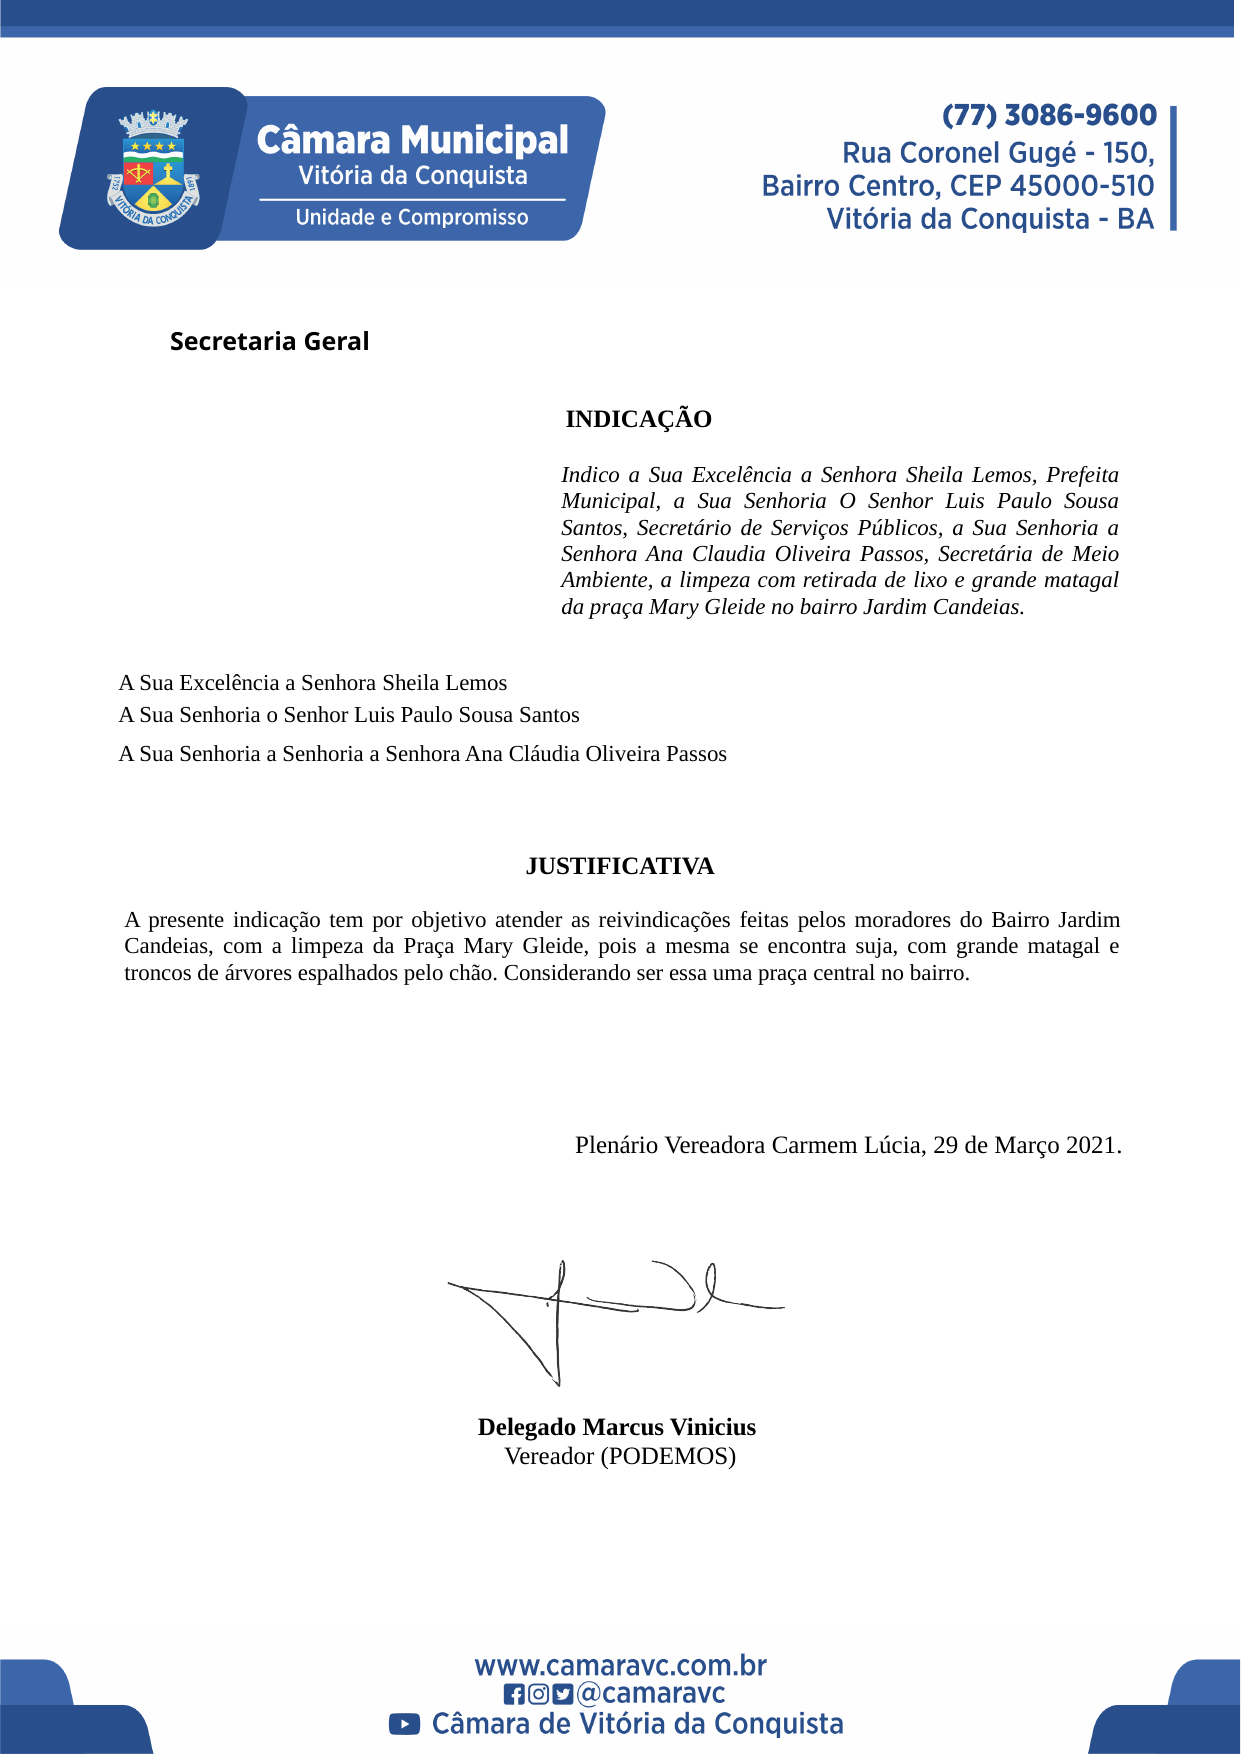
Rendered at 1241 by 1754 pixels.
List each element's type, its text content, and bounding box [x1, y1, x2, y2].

text A presente indicação tem por objetivo atender as reivindicações feitas pelos moradores do Bairro Jardim Candeias, com a limpeza da Praça Mary Gleide, pois a mesma se encontra suja, com grande matagal e troncos de árvores espalhados pelo chão. Considerando ser essa uma praça central no bairro. [124, 906, 1122, 985]
picture [0, 1624, 1241, 1754]
text Plenário Vereadora Carmem Lúcia, 29 de Março 2021. [118, 1130, 1122, 1159]
picture [0, 0, 1234, 287]
text A Sua Senhoria a Senhoria a Senhora Ana Cláudia Oliveira Passos [118, 740, 1122, 766]
text Delegado Marcus Vinicius [118, 1412, 1122, 1441]
picture [447, 1260, 786, 1387]
text Indico a Sua Excelência a Senhora Sheila Lemos, Prefeita Municipal, a Sua Senhoria O Senhor Luis Paulo Sousa Santos, Secretário de Serviços Públicos, a Sua Senhoria a Senhora Ana Claudia Oliveira Passos, Secretária de Meio Ambiente, a limpeza com retirada de lixo e grande matagal da praça Mary Gleide no bairro Jardim Candeias. [561, 461, 1122, 619]
text JUSTIFICATIVA [118, 851, 1122, 879]
text INDICAÇÃO [118, 404, 1122, 432]
text Secretaria Geral [118, 324, 1122, 358]
text A Sua Senhoria o Senhor Luis Paulo Sousa Santos [118, 701, 1122, 728]
text A Sua Excelência a Senhora Sheila Lemos [118, 669, 1122, 696]
text Vereador (PODEMOS) [118, 1441, 1122, 1469]
